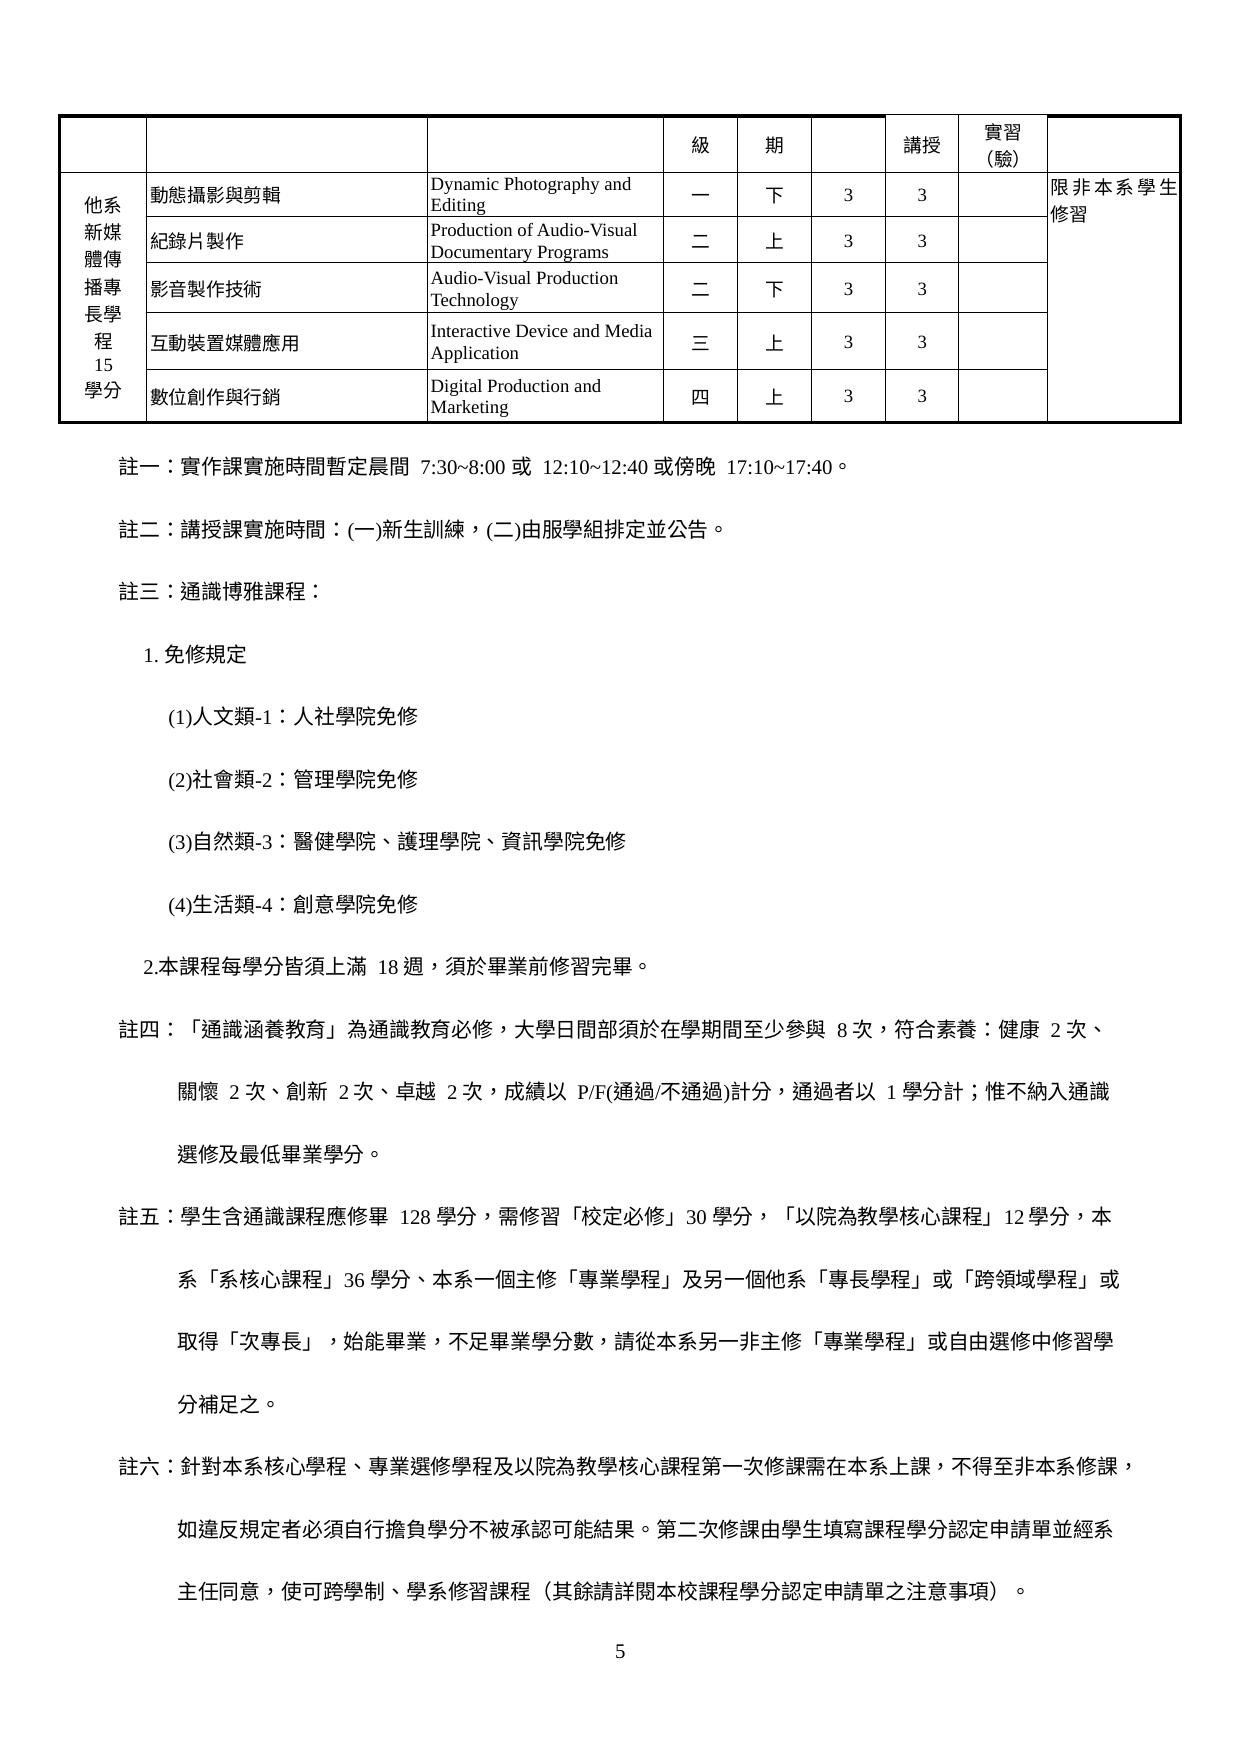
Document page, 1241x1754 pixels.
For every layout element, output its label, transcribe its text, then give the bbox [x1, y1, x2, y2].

text 2.本課程每學分皆須上滿 18 週，須於畢業前修習完畢。 [143, 924, 1122, 986]
table_header [147, 118, 427, 172]
table_cell 3 [886, 217, 958, 262]
text 1. 免修規定 [143, 611, 1122, 674]
table_cell 數位創作與行銷 [147, 370, 427, 421]
text 註三：通識博雅課程： [118, 549, 1122, 611]
table_header [1048, 118, 1179, 172]
table_cell Dynamic Photography and Editing [428, 173, 663, 216]
table_cell 紀錄片製作 [147, 217, 427, 262]
table_cell 下 [738, 173, 811, 216]
text 註一：實作課實施時間暫定晨間 7:30~8:00 或 12:10~12:40 或傍晚 17:10~17:40。 [118, 424, 1122, 486]
table_cell 3 [886, 263, 958, 312]
table_cell 3 [886, 173, 958, 216]
table_header 級 [664, 118, 737, 172]
table_cell [959, 173, 1047, 216]
table_cell 三 [664, 313, 737, 369]
table_cell 實習（驗） [959, 115, 1047, 172]
table_cell 3 [886, 370, 958, 421]
table_header [812, 118, 885, 172]
text (3)自然類-3：醫健學院、護理學院、資訊學院免修 [168, 799, 1122, 861]
table_cell 上 [738, 313, 811, 369]
table_cell 二 [664, 217, 737, 262]
table_header 期 [738, 118, 811, 172]
table_cell [959, 370, 1047, 421]
table_cell 他系 新媒 體傳 播專 長學 程 15 學分 [61, 173, 146, 421]
table_cell Interactive Device and Media Application [428, 313, 663, 369]
table_cell 影音製作技術 [147, 263, 427, 312]
text (2)社會類-2：管理學院免修 [168, 736, 1122, 799]
table_cell Digital Production and Marketing [428, 370, 663, 421]
text 註四：「通識涵養教育」為通識教育必修，大學日間部須於在學期間至少參與 8 次，符合素養：健康 2 次、關懷 2 次、創新 2次、卓越 2 次，成績以 P/F(通過/不通過)計分，通過者以 1 學分計；惟不納入通識選修及最低畢業學分。 [118, 986, 1122, 1174]
text (1)人文類-1：人社學院免修 [168, 674, 1122, 736]
table_header [61, 118, 146, 172]
table_cell 3 [812, 173, 885, 216]
table_cell 限非本系學生修習 [1048, 173, 1179, 421]
table_cell 3 [812, 263, 885, 312]
table_cell [959, 313, 1047, 369]
text 註二：講授課實施時間：(一)新生訓練，(二)由服學組排定並公告。 [118, 486, 1122, 549]
text 註五：學生含通識課程應修畢 128 學分，需修習「校定必修」30 學分，「以院為教學核心課程」12學分，本系「系核心課程」36 學分、本系一個主修「專業學程」及另一個他系「專長學程」或「跨領域學程」或取得「次專長」，始能畢業，不足畢業學分數，請從本系另一非主修「專業學程」或自由選修中修習學分補足之。 [118, 1174, 1122, 1424]
table_cell 講授 [886, 115, 958, 172]
table_cell 下 [738, 263, 811, 312]
table_cell 四 [664, 370, 737, 421]
table_header [428, 118, 663, 172]
table_cell 動態攝影與剪輯 [147, 173, 427, 216]
table_cell 3 [812, 313, 885, 369]
table_cell 二 [664, 263, 737, 312]
table_cell [959, 217, 1047, 262]
table_cell Production of Audio-Visual Documentary Programs [428, 217, 663, 262]
table_cell 上 [738, 370, 811, 421]
table_cell 上 [738, 217, 811, 262]
text 註六：針對本系核心學程、專業選修學程及以院為教學核心課程第一次修課需在本系上課，不得至非本系修課，如違反規定者必須自行擔負學分不被承認可能結果。第二次修課由學生填寫課程學分認定申請單並經系主任同意，使可跨學制、學系修習課程（其餘請詳閱本校課程學分認定申請單之注意事項）。 [118, 1424, 1122, 1611]
text (4)生活類-4：創意學院免修 [168, 861, 1122, 924]
table_cell 3 [812, 370, 885, 421]
table_cell Audio-Visual Production Technology [428, 263, 663, 312]
table_cell 3 [886, 313, 958, 369]
table_cell [959, 263, 1047, 312]
table_cell 3 [812, 217, 885, 262]
table_cell 一 [664, 173, 737, 216]
table_cell 互動裝置媒體應用 [147, 313, 427, 369]
